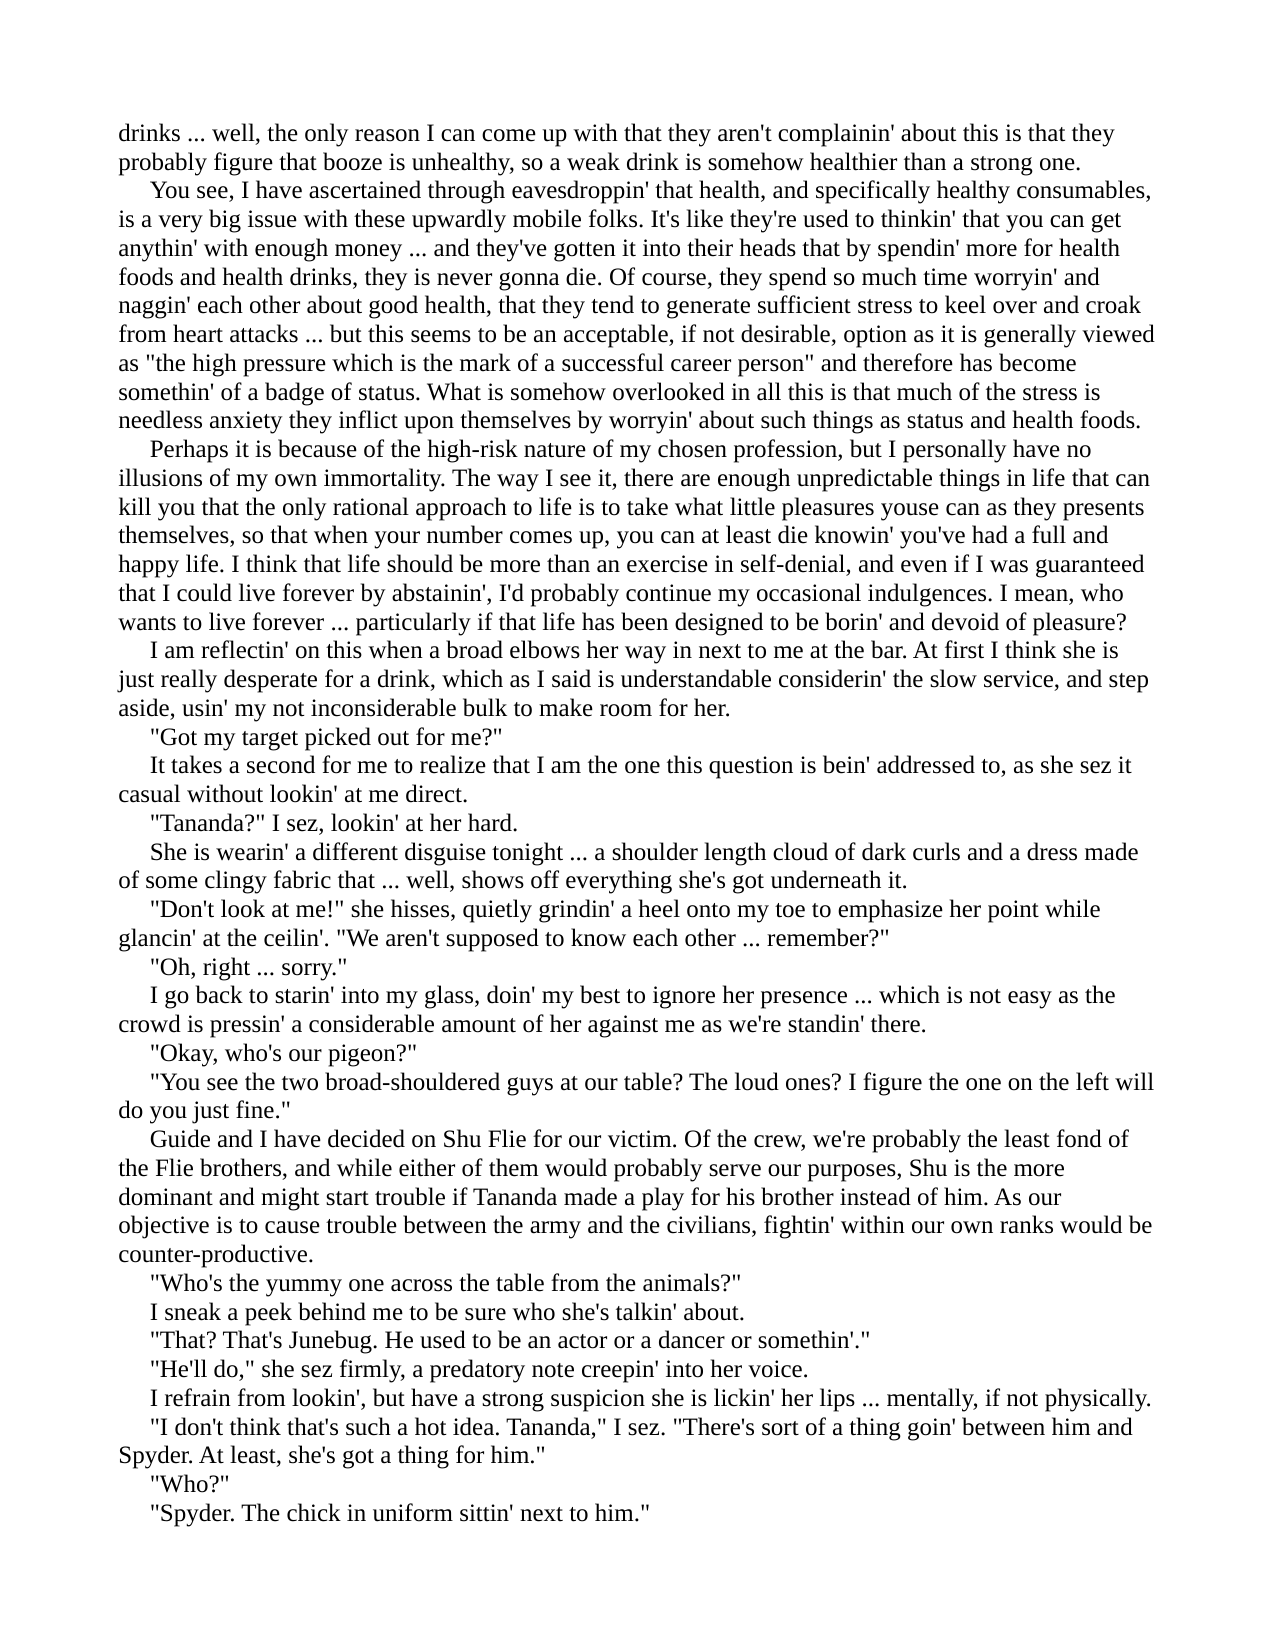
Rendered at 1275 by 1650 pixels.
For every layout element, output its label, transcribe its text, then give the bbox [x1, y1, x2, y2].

text "Who?" [118, 1469, 1157, 1498]
text She is wearin' a different disguise tonight ... a shoulder length cloud of dark curls and a dress made of some clingy fabric that ... well, shows off everything she's got underneath it. [118, 837, 1157, 894]
text "Tananda?" I sez, lookin' at her hard. [118, 808, 1157, 837]
text I refrain from lookin', but have a strong suspicion she is lickin' her lips ... mentally, if not physically. [118, 1383, 1157, 1412]
text I go back to starin' into my glass, doin' my best to ignore her presence ... which is not easy as the crowd is pressin' a considerable amount of her against me as we're standin' there. [118, 981, 1157, 1038]
text "Okay, who's our pigeon?" [118, 1038, 1157, 1067]
text Perhaps it is because of the high-risk nature of my chosen profession, but I personally have no illusions of my own immortality. The way I see it, there are enough unpredictable things in life that can kill you that the only rational approach to life is to take what little pleasures youse can as they presents themselves, so that when your number comes up, you can at least die knowin' you've had a full and happy life. I think that life should be more than an exercise in self-denial, and even if I was guaranteed that I could live forever by abstainin', I'd probably continue my occasional indulgences. I mean, who wants to live forever ... particularly if that life has been designed to be borin' and devoid of pleasure? [118, 434, 1157, 636]
text "Don't look at me!" she hisses, quietly grindin' a heel onto my toe to emphasize her point while glancin' at the ceilin'. "We aren't supposed to know each other ... remember?" [118, 894, 1157, 952]
text It takes a second for me to realize that I am the one this question is bein' addressed to, as she sez it casual without lookin' at me direct. [118, 751, 1157, 808]
text "Spyder. The chick in uniform sittin' next to him." [118, 1498, 1157, 1527]
text I am reflectin' on this when a broad elbows her way in next to me at the bar. At first I think she is just really desperate for a drink, which as I said is understandable considerin' the slow service, and step aside, usin' my not inconsiderable bulk to make room for her. [118, 636, 1157, 722]
text You see, I have ascertained through eavesdroppin' that health, and specifically healthy consumables, is a very big issue with these upwardly mobile folks. It's like they're used to thinkin' that you can get anythin' with enough money ... and they've gotten it into their heads that by spendin' more for health foods and health drinks, they is never gonna die. Of course, they spend so much time worryin' and naggin' each other about good health, that they tend to generate sufficient stress to keel over and croak from heart attacks ... but this seems to be an acceptable, if not desirable, option as it is generally viewed as "the high pressure which is the mark of a successful career person" and therefore has become somethin' of a badge of status. What is somehow overlooked in all this is that much of the stress is needless anxiety they inflict upon themselves by worryin' about such things as status and health foods. [118, 176, 1157, 434]
text "Who's the yummy one across the table from the animals?" [118, 1268, 1157, 1297]
text "Oh, right ... sorry." [118, 952, 1157, 981]
text "That? That's Junebug. He used to be an actor or a dancer or somethin'." [118, 1326, 1157, 1354]
text "Got my target picked out for me?" [118, 722, 1157, 751]
text "He'll do," she sez firmly, a predatory note creepin' into her voice. [118, 1354, 1157, 1383]
text "I don't think that's such a hot idea. Tananda," I sez. "There's sort of a thing goin' between him and Spyder. At least, she's got a thing for him." [118, 1412, 1157, 1469]
text Guide and I have decided on Shu Flie for our victim. Of the crew, we're probably the least fond of the Flie brothers, and while either of them would probably serve our purposes, Shu is the more dominant and might start trouble if Tananda made a play for his brother instead of him. As our objective is to cause trouble between the army and the civilians, fightin' within our own ranks would be counter-productive. [118, 1124, 1157, 1268]
text "You see the two broad-shouldered guys at our table? The loud ones? I figure the one on the left will do you just fine." [118, 1067, 1157, 1124]
text I sneak a peek behind me to be sure who she's talkin' about. [118, 1297, 1157, 1326]
text drinks ... well, the only reason I can come up with that they aren't complainin' about this is that they probably figure that booze is unhealthy, so a weak drink is somehow healthier than a strong one. [118, 118, 1157, 176]
